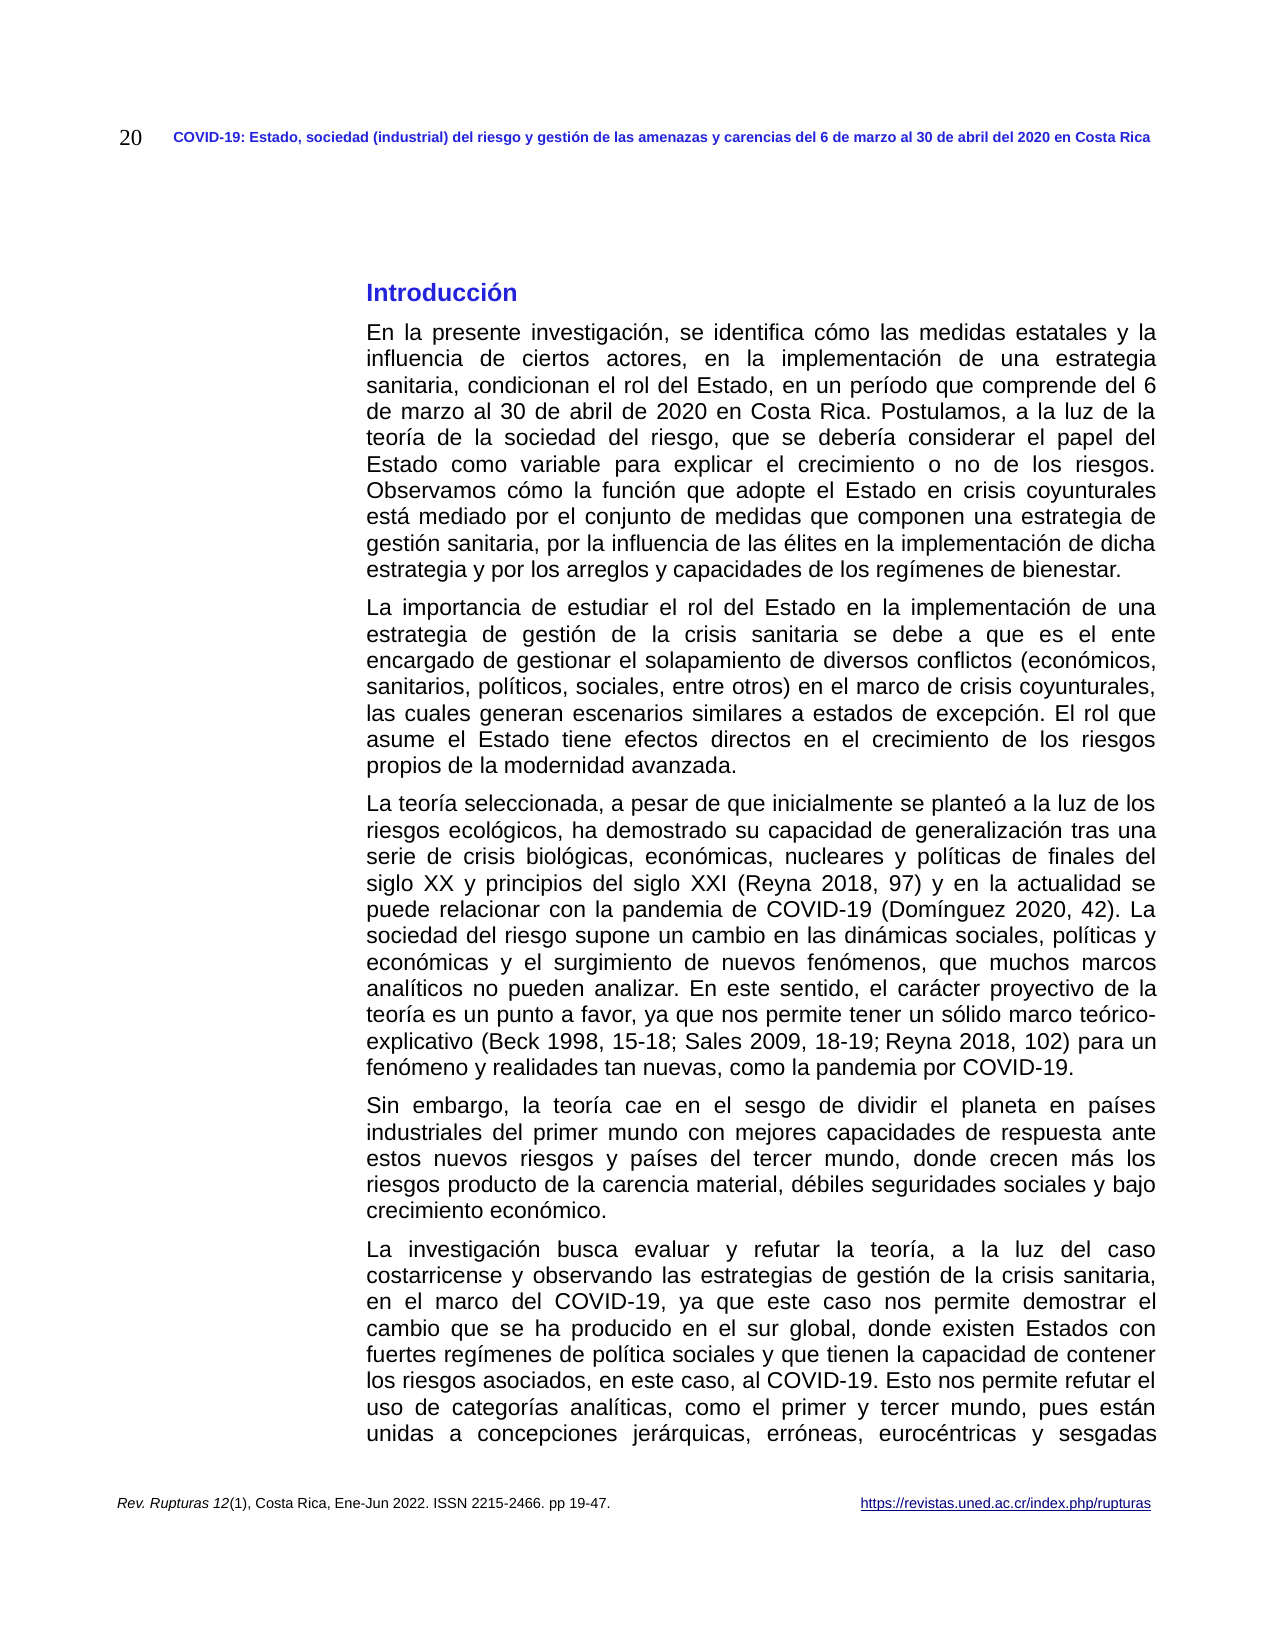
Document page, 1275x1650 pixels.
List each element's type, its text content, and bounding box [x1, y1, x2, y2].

text La importancia de estudiar el rol del Estado en la implementación de una estrategia de gestión de la crisis sanitaria se debe a que es el ente encargado de gestionar el solapamiento de diversos conflictos (económicos, sanitarios, políticos, sociales, entre otros) en el marco de crisis coyunturales, las cuales generan escenarios similares a estados de excepción. El rol que asume el Estado tiene efectos directos en el crecimiento de los riesgos propios de la modernidad avanzada. [366, 594, 1157, 779]
text En la presente investigación, se identifica cómo las medidas estatales y la influencia de ciertos actores, en la implementación de una estrategia sanitaria, condicionan el rol del Estado, en un período que comprende del 6 de marzo al 30 de abril de 2020 en Costa Rica. Postulamos, a la luz de la teoría de la sociedad del riesgo, que se debería considerar el papel del Estado como variable para explicar el crecimiento o no de los riesgos. Observamos cómo la función que adopte el Estado en crisis coyunturales está mediado por el conjunto de medidas que componen una estrategia de gestión sanitaria, por la influencia de las élites en la implementación de dicha estrategia y por los arreglos y capacidades de los regímenes de bienestar. [366, 319, 1157, 582]
text La teoría seleccionada, a pesar de que inicialmente se planteó a la luz de los riesgos ecológicos, ha demostrado su capacidad de generalización tras una serie de crisis biológicas, económicas, nucleares y políticas de finales del siglo XX y principios del siglo XXI (Reyna 2018, 97) y en la actualidad se puede relacionar con la pandemia de COVID-19 (Domínguez 2020, 42). La sociedad del riesgo supone un cambio en las dinámicas sociales, políticas y económicas y el surgimiento de nuevos fenómenos, que muchos marcos analíticos no pueden analizar. En este sentido, el carácter proyectivo de la teoría es un punto a favor, ya que nos permite tener un sólido marco teórico-explicativo (Beck 1998, 15-18; Sales 2009, 18-19; Reyna 2018, 102) para un fenómeno y realidades tan nuevas, como la pandemia por COVID-19. [366, 790, 1157, 1080]
text Sin embargo, la teoría cae en el sesgo de dividir el planeta en países industriales del primer mundo con mejores capacidades de respuesta ante estos nuevos riesgos y países del tercer mundo, donde crecen más los riesgos producto de la carencia material, débiles seguridades sociales y bajo crecimiento económico. [366, 1092, 1157, 1224]
subtitle Introducción [366, 278, 1157, 307]
text La investigación busca evaluar y refutar la teoría, a la luz del caso costarricense y observando las estrategias de gestión de la crisis sanitaria, en el marco del COVID-19, ya que este caso nos permite demostrar el cambio que se ha producido en el sur global, donde existen Estados con fuertes regímenes de política sociales y que tienen la capacidad de contener los riesgos asociados, en este caso, al COVID-19. Esto nos permite refutar el uso de categorías analíticas, como el primer y tercer mundo, pues están unidas a concepciones jerárquicas, erróneas, eurocéntricas y sesgadas [366, 1236, 1157, 1446]
